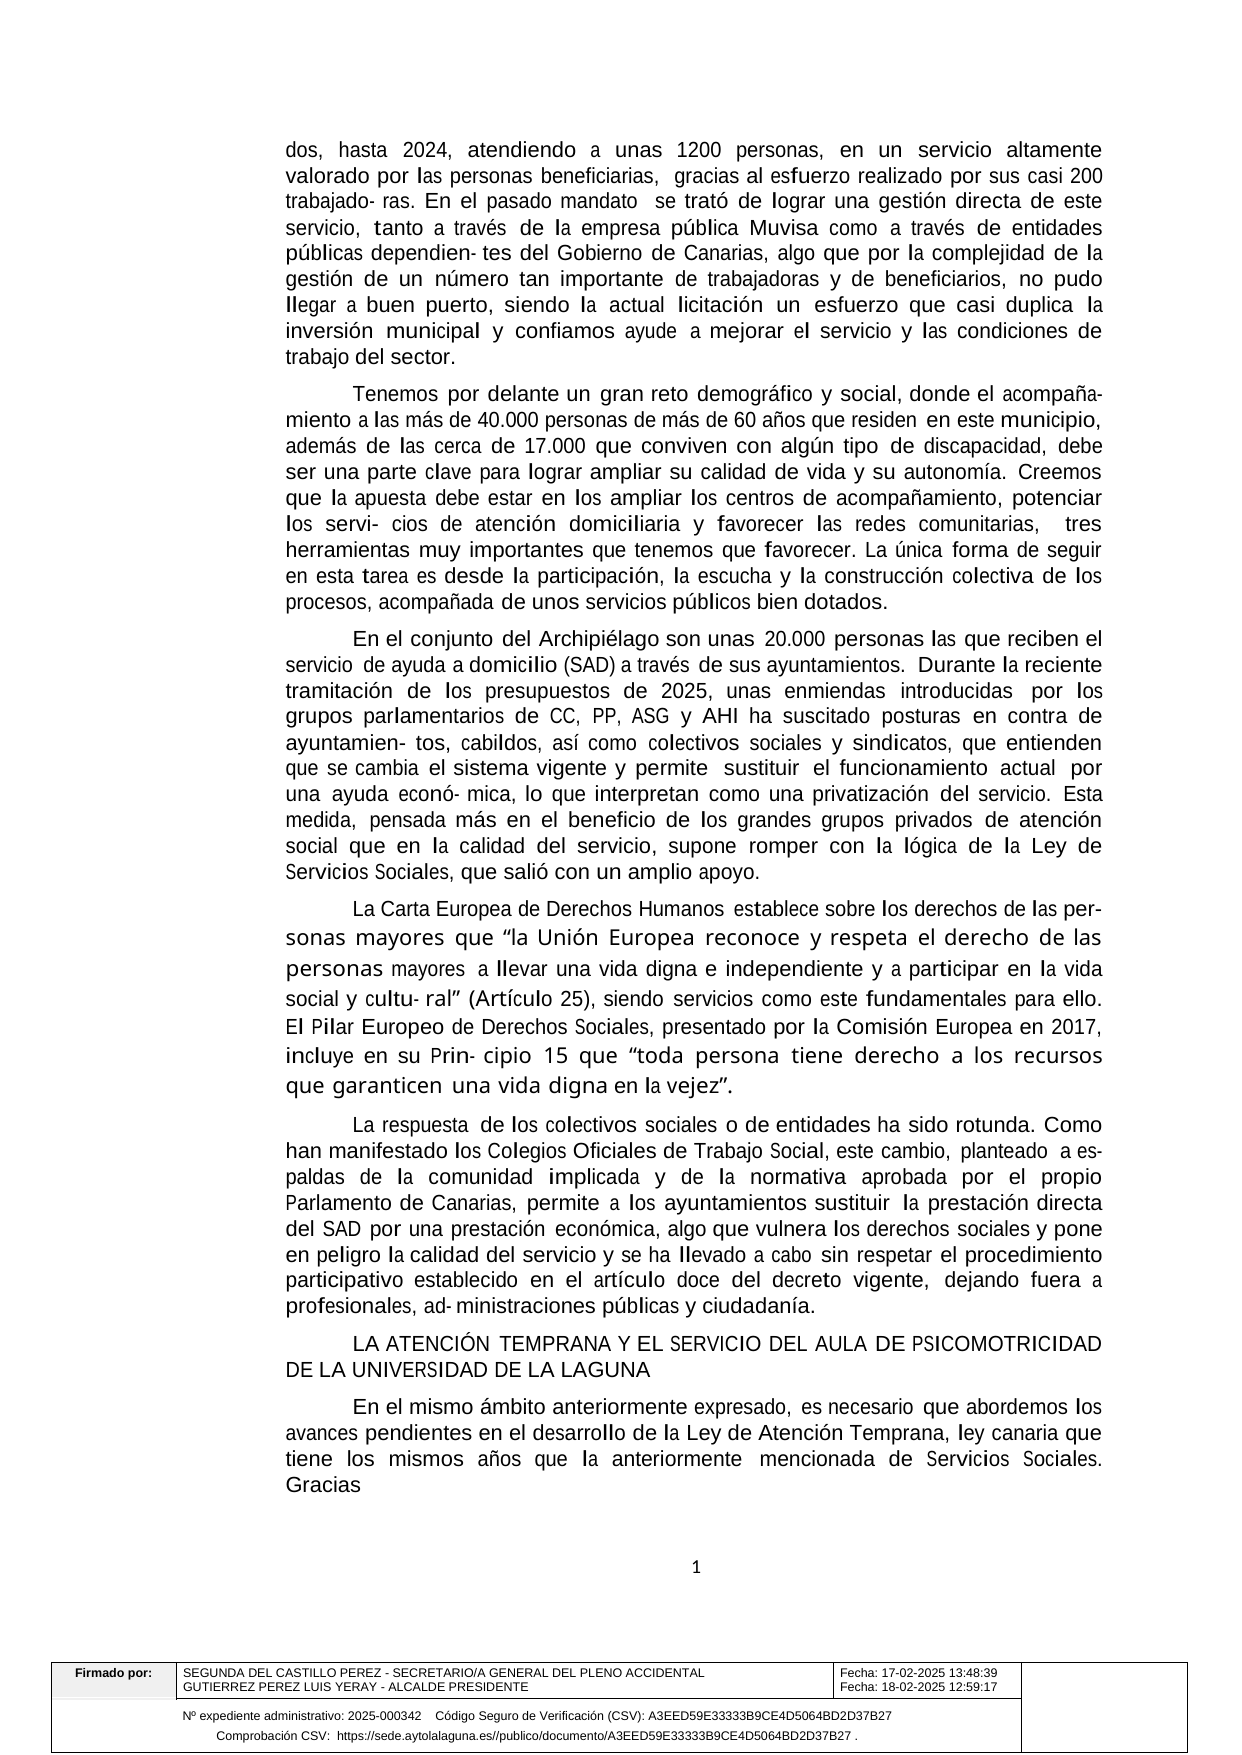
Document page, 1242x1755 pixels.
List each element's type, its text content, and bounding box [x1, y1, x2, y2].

text En el mismo ámbito anteriormente expresado, es necesario que abordemos los avances pendientes en el desarrollo de la Ley de Atención Temprana, ley canaria que tiene los mismos años que la anteriormente mencionada de Servicios Sociales. Gracias [285, 1394, 1102, 1497]
text 1 [685, 1554, 706, 1578]
text La respuesta de los colectivos sociales o de entidades ha sido rotunda. Como han manifestado los Colegios Oficiales de Trabajo Social, este cambio, planteado a es- paldas de la comunidad implicada y de la normativa aprobada por el propio Parlamento de Canarias, permite a los ayuntamientos sustituir la prestación directa del SAD por una prestación económica, algo que vulnera los derechos sociales y pone en peligro la calidad del servicio y se ha llevado a cabo sin respetar el procedimiento participativo establecido en el artículo doce del decreto vigente, dejando fuera a profesionales, ad- ministraciones públicas y ciudadanía. [285, 1112, 1103, 1318]
text dos, hasta 2024, atendiendo a unas 1200 personas, en un servicio altamente valorado por las personas beneficiarias, gracias al esfuerzo realizado por sus casi 200 trabajado- ras. En el pasado mandato se trató de lograr una gestión directa de este servicio, tanto a través de la empresa pública Muvisa como a través de entidades públicas dependien- tes del Gobierno de Canarias, algo que por la complejidad de la gestión de un número tan importante de trabajadoras y de beneficiarios, no pudo llegar a buen puerto, siendo la actual licitación un esfuerzo que casi duplica la inversión municipal y confiamos ayude a mejorar el servicio y las condiciones de trabajo del sector. [285, 137, 1103, 369]
table_cell Nº expediente administrativo: 2025-000342 Código Seguro de Verificación (CSV): A3EED59E33333B9CE4D5064BD2D37B27 Comprobación CSV: https://sede.aytolalaguna.es//publico/documento/A3EED59E33333B9CE4D5064BD2D37B27 . [52, 1699, 1021, 1752]
table_header SEGUNDA DEL CASTILLO PEREZ - SECRETARIO/A GENERAL DEL PLENO ACCIDENTAL GUTIERREZ PEREZ LUIS YERAY - ALCALDE PRESIDENTE [177, 1663, 833, 1697]
text La Carta Europea de Derechos Humanos establece sobre los derechos de las per- sonas mayores que “la Unión Europea reconoce y respeta el derecho de las personas mayores a llevar una vida digna e independiente y a participar en la vida social y cultu- ral” (Artículo 25), siendo servicios como este fundamentales para ello. El Pilar Europeo de Derechos Sociales, presentado por la Comisión Europea en 2017, incluye en su Prin- cipio 15 que “toda persona tiene derecho a los recursos que garanticen una vida digna en la vejez”. [285, 896, 1103, 1100]
table_header [1022, 1663, 1187, 1752]
table_header Fecha: 17-02-2025 13:48:39 Fecha: 18-02-2025 12:59:17 [834, 1663, 1021, 1697]
table_header Firmado por: [52, 1663, 176, 1697]
text Tenemos por delante un gran reto demográfico y social, donde el acompaña- miento a las más de 40.000 personas de más de 60 años que residen en este municipio, además de las cerca de 17.000 que conviven con algún tipo de discapacidad, debe ser una parte clave para lograr ampliar su calidad de vida y su autonomía. Creemos que la apuesta debe estar en los ampliar los centros de acompañamiento, potenciar los servi- cios de atención domiciliaria y favorecer las redes comunitarias, tres herramientas muy importantes que tenemos que favorecer. La única forma de seguir en esta tarea es desde la participación, la escucha y la construcción colectiva de los procesos, acompañada de unos servicios públicos bien dotados. [285, 381, 1103, 614]
text En el conjunto del Archipiélago son unas 20.000 personas las que reciben el servicio de ayuda a domicilio (SAD) a través de sus ayuntamientos. Durante la reciente tramitación de los presupuestos de 2025, unas enmiendas introducidas por los grupos parlamentarios de CC, PP, ASG y AHI ha suscitado posturas en contra de ayuntamien- tos, cabildos, así como colectivos sociales y sindicatos, que entienden que se cambia el sistema vigente y permite sustituir el funcionamiento actual por una ayuda econó- mica, lo que interpretan como una privatización del servicio. Esta medida, pensada más en el beneficio de los grandes grupos privados de atención social que en la calidad del servicio, supone romper con la lógica de la Ley de Servicios Sociales, que salió con un amplio apoyo. [285, 626, 1103, 884]
text LA ATENCIÓN TEMPRANA Y EL SERVICIO DEL AULA DE PSICOMOTRICIDAD DE LA UNIVERSIDAD DE LA LAGUNA [285, 1331, 1102, 1382]
